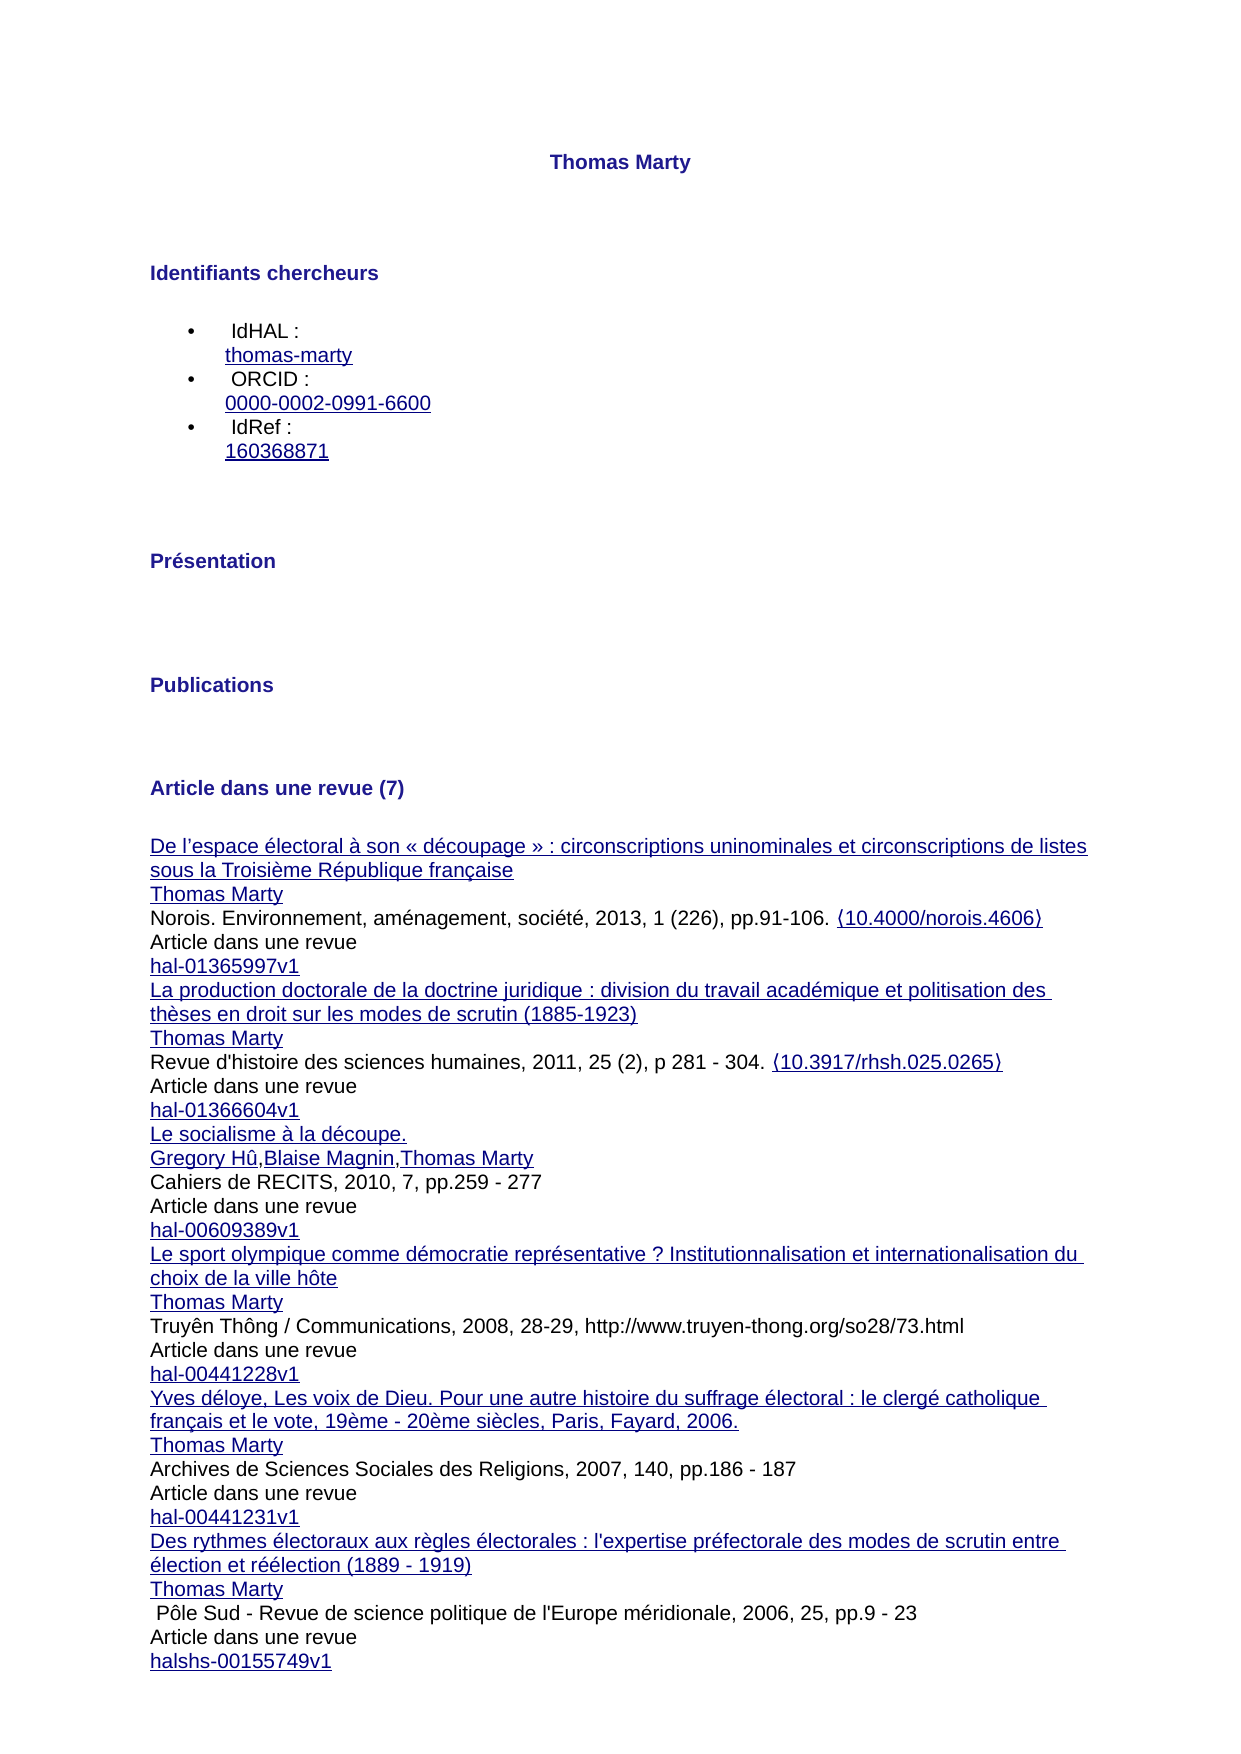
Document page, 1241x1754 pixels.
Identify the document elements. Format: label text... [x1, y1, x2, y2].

list thomas-marty [187, 343, 1090, 367]
table_cell La production doctorale de la doctrine juridique : division du travail académique et politisation des thèses en droit sur les modes de scrutin (1885-1923) Thomas Marty Revue d'histoire des sciences humaines, 2011, 25 (2), p 281 - 304. ⟨10.3917/rhsh.025.0265⟩ Article dans une revue hal-01366604v1 [150, 978, 1090, 1122]
list 0000-0002-0991-6600 [187, 391, 1090, 414]
table_cell Yves déloye, Les voix de Dieu. Pour une autre histoire du suffrage électoral : le clergé catholique français et le vote, 19ème - 20ème siècles, Paris, Fayard, 2006. Thomas Marty Archives de Sciences Sociales des Religions, 2007, 140, pp.186 - 187 Article dans une revue hal-00441231v1 [150, 1385, 1090, 1529]
table_cell Le sport olympique comme démocratie représentative ? Institutionnalisation et internationalisation du choix de la ville hôte Thomas Marty Truyên Thông / Communications, 2008, 28-29, http://www.truyen-thong.org/so28/73.html Article dans une revue hal-00441228v1 [150, 1242, 1090, 1385]
list IdHAL : [187, 319, 1090, 343]
subtitle Présentation [150, 549, 1090, 573]
table_header De l’espace électoral à son « découpage » : circonscriptions uninominales et circonscriptions de listes sous la Troisième République française Thomas Marty Norois. Environnement, aménagement, société, 2013, 1 (226), pp.91-106. ⟨10.4000/norois.4606⟩ Article dans une revue hal-01365997v1 [150, 834, 1090, 978]
subtitle Identifiants chercheurs [150, 260, 1090, 284]
subtitle Publications [150, 673, 1090, 697]
list IdRef : [187, 414, 1090, 438]
list 160368871 [187, 438, 1090, 462]
list ORCID : [187, 367, 1090, 391]
subtitle Thomas Marty [150, 150, 1090, 174]
table_cell Des rythmes électoraux aux règles électorales : l'expertise préfectorale des modes de scrutin entre élection et réélection (1889 - 1919) Thomas Marty Pôle Sud - Revue de science politique de l'Europe méridionale, 2006, 25, pp.9 - 23 Article dans une revue halshs-00155749v1 [150, 1529, 1090, 1673]
table_cell Le socialisme à la découpe. Gregory Hû,Blaise Magnin,Thomas Marty Cahiers de RECITS, 2010, 7, pp.259 - 277 Article dans une revue hal-00609389v1 [150, 1122, 1090, 1242]
subtitle Article dans une revue (7) [150, 776, 1090, 800]
